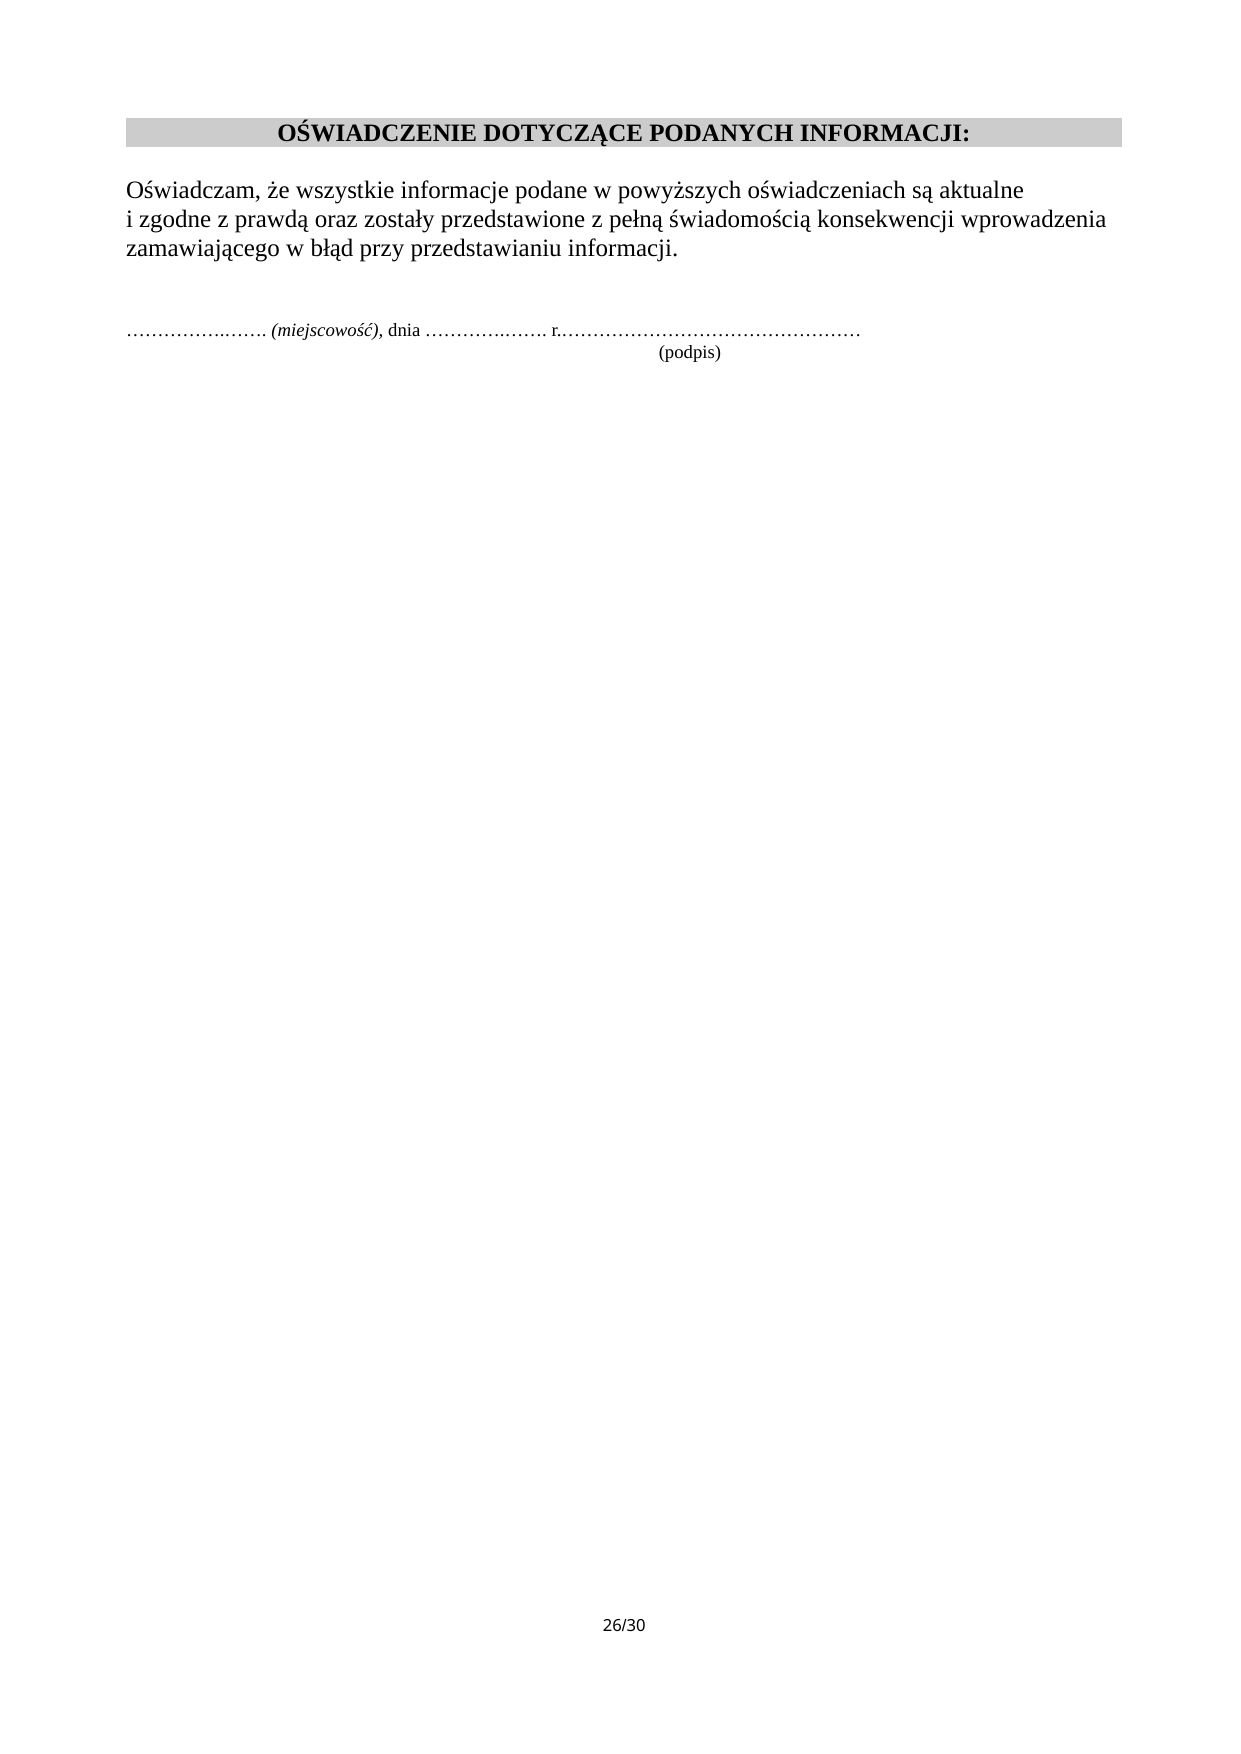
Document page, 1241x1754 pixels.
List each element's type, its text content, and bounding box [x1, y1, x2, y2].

text …………….……. (miejscowość), dnia ………….……. r.………………………………………… [126, 319, 1122, 341]
text (podpis) [658, 341, 1122, 362]
text OŚWIADCZENIE DOTYCZĄCE PODANYCH INFORMACJI: [126, 118, 1122, 147]
text Oświadczam, że wszystkie informacje podane w powyższych oświadczeniach są aktualne i zgodne z prawdą oraz zostały przedstawione z pełną świadomością konsekwencji wprowadzenia zamawiającego w błąd przy przedstawianiu informacji. [126, 176, 1122, 262]
